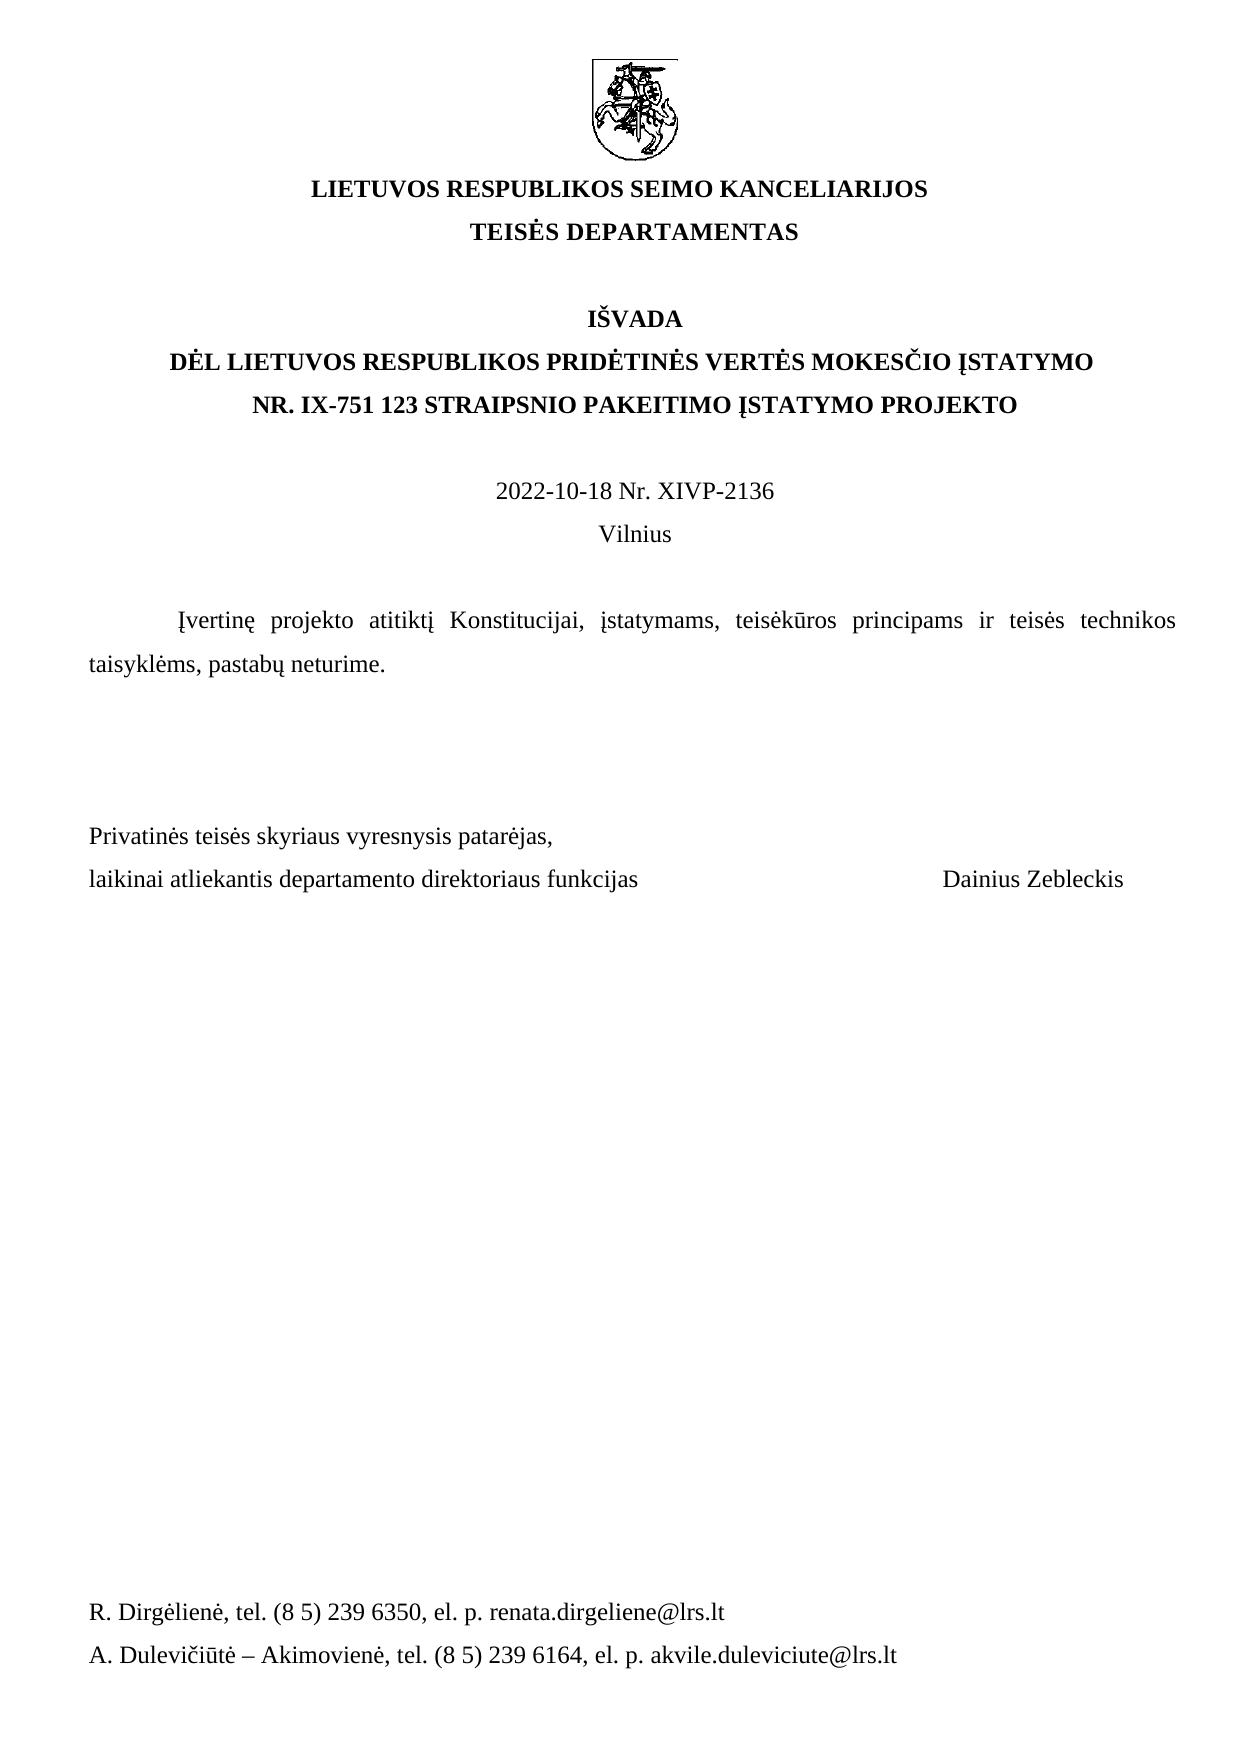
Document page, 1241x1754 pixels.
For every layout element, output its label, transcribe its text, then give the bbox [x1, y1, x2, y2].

text laikinai atliekantis departamento direktoriaus funkcijas Dainius Zebleckis [89, 864, 1181, 893]
text R. Dirgėlienė, tel. (8 5) 239 6350, el. p. renata.dirgeliene@lrs.lt [89, 1597, 1181, 1626]
text LIETUVOS RESPUBLIKOS SEIMO KANCELIARIJOS [89, 174, 1150, 203]
text NR. IX-751 123 STRAIPSNIO PAKEITIMO ĮSTATYMO PROJEKTO [89, 390, 1181, 419]
text TEISĖS DEPARTAMENTAS [89, 217, 1180, 246]
text Privatinės teisės skyriaus vyresnysis patarėjas, [89, 821, 1181, 850]
text Įvertinę projekto atitiktį Konstitucijai, įstatymams, teisėkūros principams ir teisės technikos taisyklėms, pastabų neturime. [89, 606, 1177, 677]
text IŠVADA [89, 304, 1181, 332]
text DĖL LIETUVOS RESPUBLIKOS PRIDĖTINĖS VERTĖS MOKESČIO ĮSTATYMO [89, 347, 1181, 376]
text 2022-10-18 Nr. XIVP-2136 [89, 476, 1181, 505]
text Vilnius [89, 519, 1181, 548]
text A. Dulevičiūtė – Akimovienė, tel. (8 5) 239 6164, el. p. akvile.duleviciute@lrs.lt [89, 1641, 1181, 1669]
